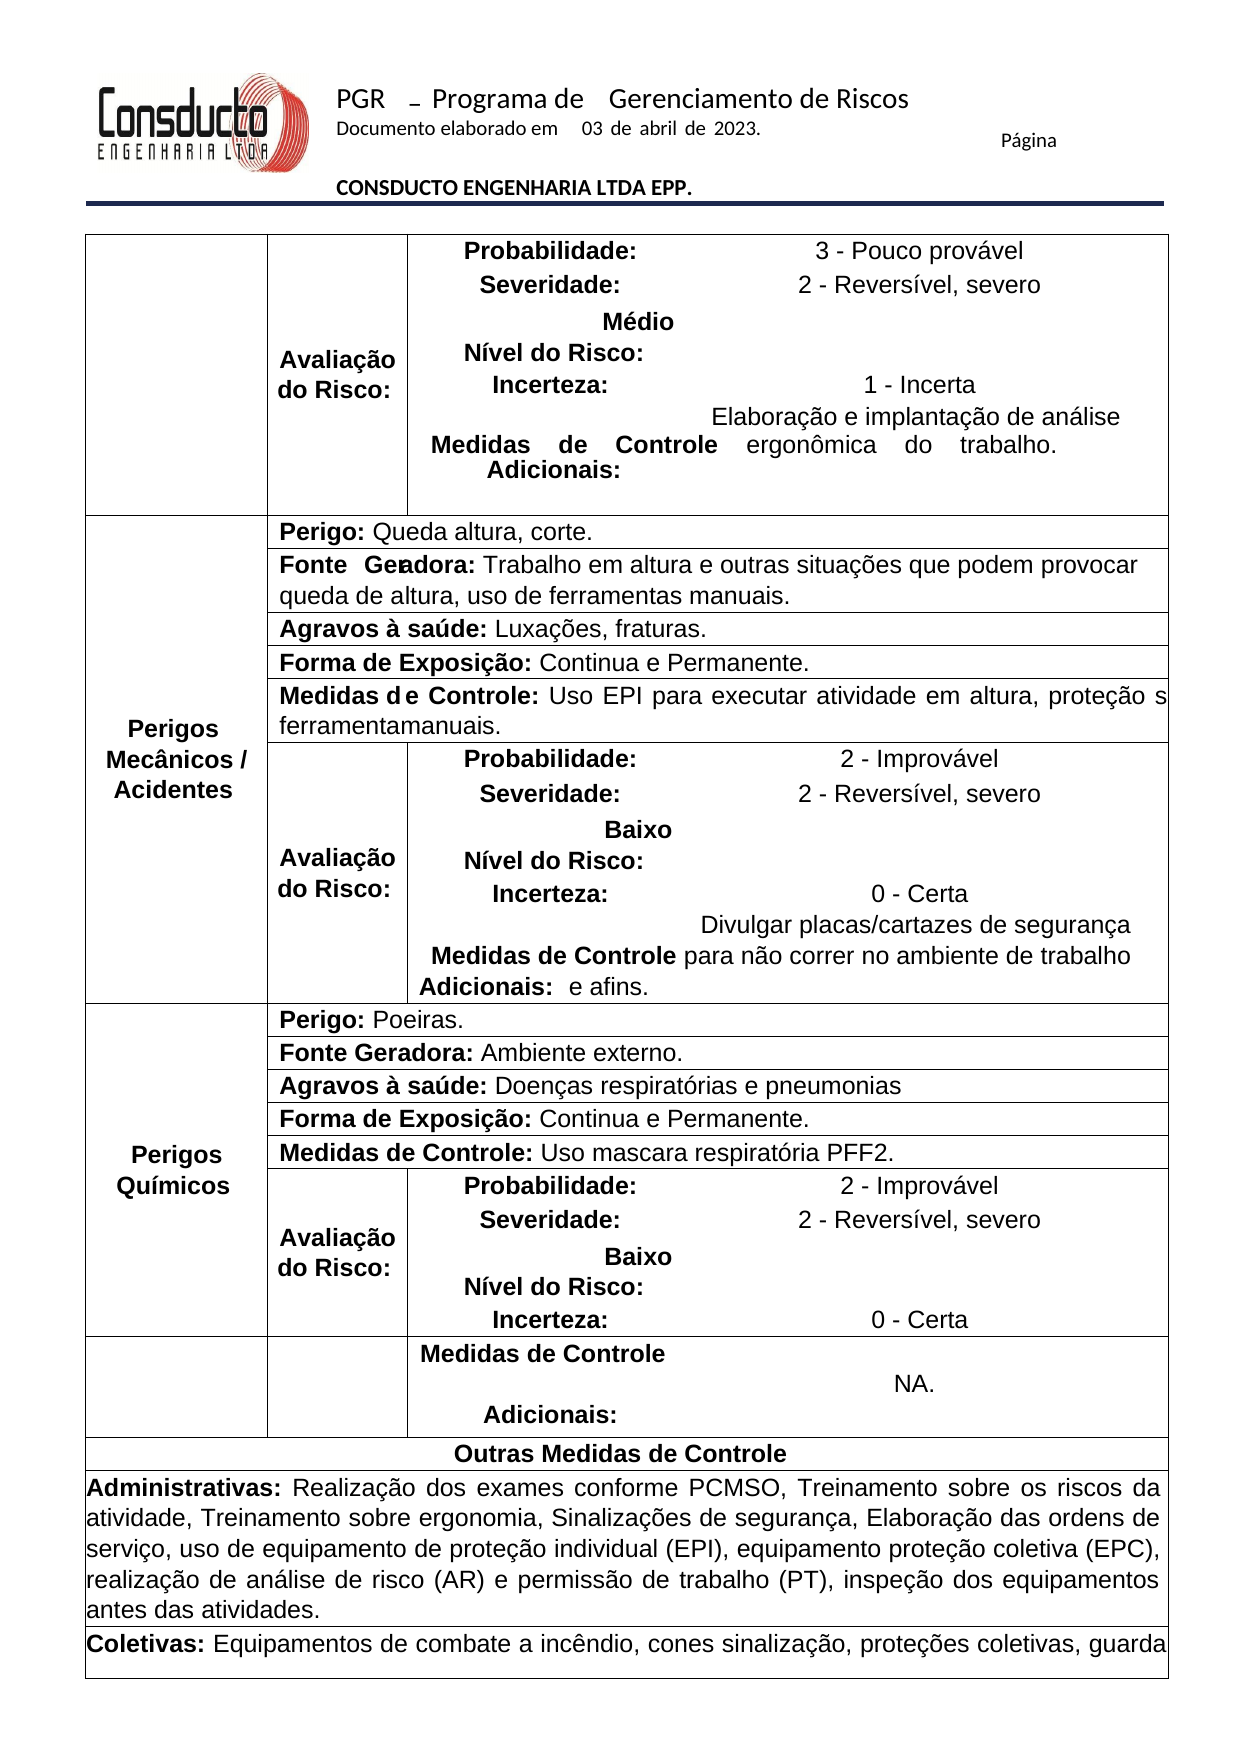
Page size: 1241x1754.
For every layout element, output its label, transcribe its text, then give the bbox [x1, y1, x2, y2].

table_cell Perigos Químicos [86, 1004, 267, 1336]
table_cell saúde: Luxações, fraturas. [408, 613, 1168, 645]
table_cell Avaliação do Risco: [268, 235, 407, 515]
table_cell [268, 1337, 407, 1437]
table_cell Perigos Mecânicos / Acidentes [86, 516, 267, 1003]
table_cell Medidas d ferramenta [268, 679, 407, 742]
table_cell Forma de [268, 1103, 407, 1135]
table_header Baixo [408, 1239, 876, 1272]
table_cell Administrativas: Realização dos exames conforme PCMSO, Treinamento sobre os riscos da atividade, Treinamento sobre ergonomia, Sinalizações de segurança, Elaboração das ordens de serviço, uso de equipamento de proteção individual (EPI), equipamento proteção coletiva (EPC), realização de análise de risco (AR) e permissão de trabalho (PT), inspeção dos equipamentos antes das atividades. [86, 1471, 1168, 1626]
table_cell Perigo: Qu [268, 516, 407, 548]
table_cell Exposição: Continua e Permanente. [408, 1103, 1168, 1135]
table_cell e Controle: Uso mascara respiratória PFF2. [408, 1136, 1168, 1168]
table_header Baixo [408, 813, 876, 846]
table_cell [86, 235, 267, 515]
table_cell Perigo: Po [268, 1004, 407, 1036]
table_cell Probabilidade: 2 - Improvável Severidade: 2 - Reversível, severo Nível do Risco: Incerteza: 0 - Certa [408, 1169, 1168, 1336]
table_cell Agravos à [268, 613, 407, 645]
table_cell Coletivas: Equipamentos de combate a incêndio, cones sinalização, proteções coletivas, guarda [86, 1627, 1168, 1678]
table_cell Medidas d [268, 1136, 407, 1168]
table_cell Avaliação do Risco: [268, 743, 407, 1003]
table_cell Fonte Ger queda de a [268, 549, 407, 612]
table_cell Forma de [268, 646, 407, 678]
table_cell Avaliação do Risco: [268, 1169, 407, 1336]
table_cell Agravos à [268, 1070, 407, 1102]
table_cell [86, 1337, 267, 1437]
table_cell Exposição: Continua e Permanente. [408, 646, 1168, 678]
table_cell adora: Ambiente externo. [408, 1037, 1168, 1069]
table_cell eda altura, corte. [408, 516, 1168, 548]
table_cell Fonte Ger [268, 1037, 407, 1069]
table_cell eiras. [408, 1004, 1168, 1036]
table_cell e Controle: Uso EPI para executar atividade em altura, proteção s manuais. [408, 679, 1168, 742]
table_cell Outras Medidas de Controle [86, 1438, 1168, 1470]
table_cell saúde: Doenças respiratórias e pneumonias [408, 1070, 1168, 1102]
table_cell Probabilidade: 2 - Improvável Severidade: 2 - Reversível, severo Nível do Risco: Incerteza: 0 - Certa Divulgar placas/cartazes de segurança Medidas de Controle para não correr no ambiente de trabalho Adicionais: e afins. [408, 743, 1168, 1003]
table_cell Medidas de Controle NA. Adicionais: [408, 1337, 1168, 1437]
table_cell Probabilidade: 3 - Pouco provável Severidade: 2 - Reversível, severo Nível do Risco: Incerteza: 1 - Incerta Elaboração e implantação de análise Medidas de Controle ergonômica do trabalho. Adicionais: [408, 235, 1168, 515]
table_cell adora: Trabalho em altura e outras situações que podem provocar ltura, uso de ferramentas manuais. [408, 549, 1168, 612]
table_header Médio [408, 304, 876, 337]
